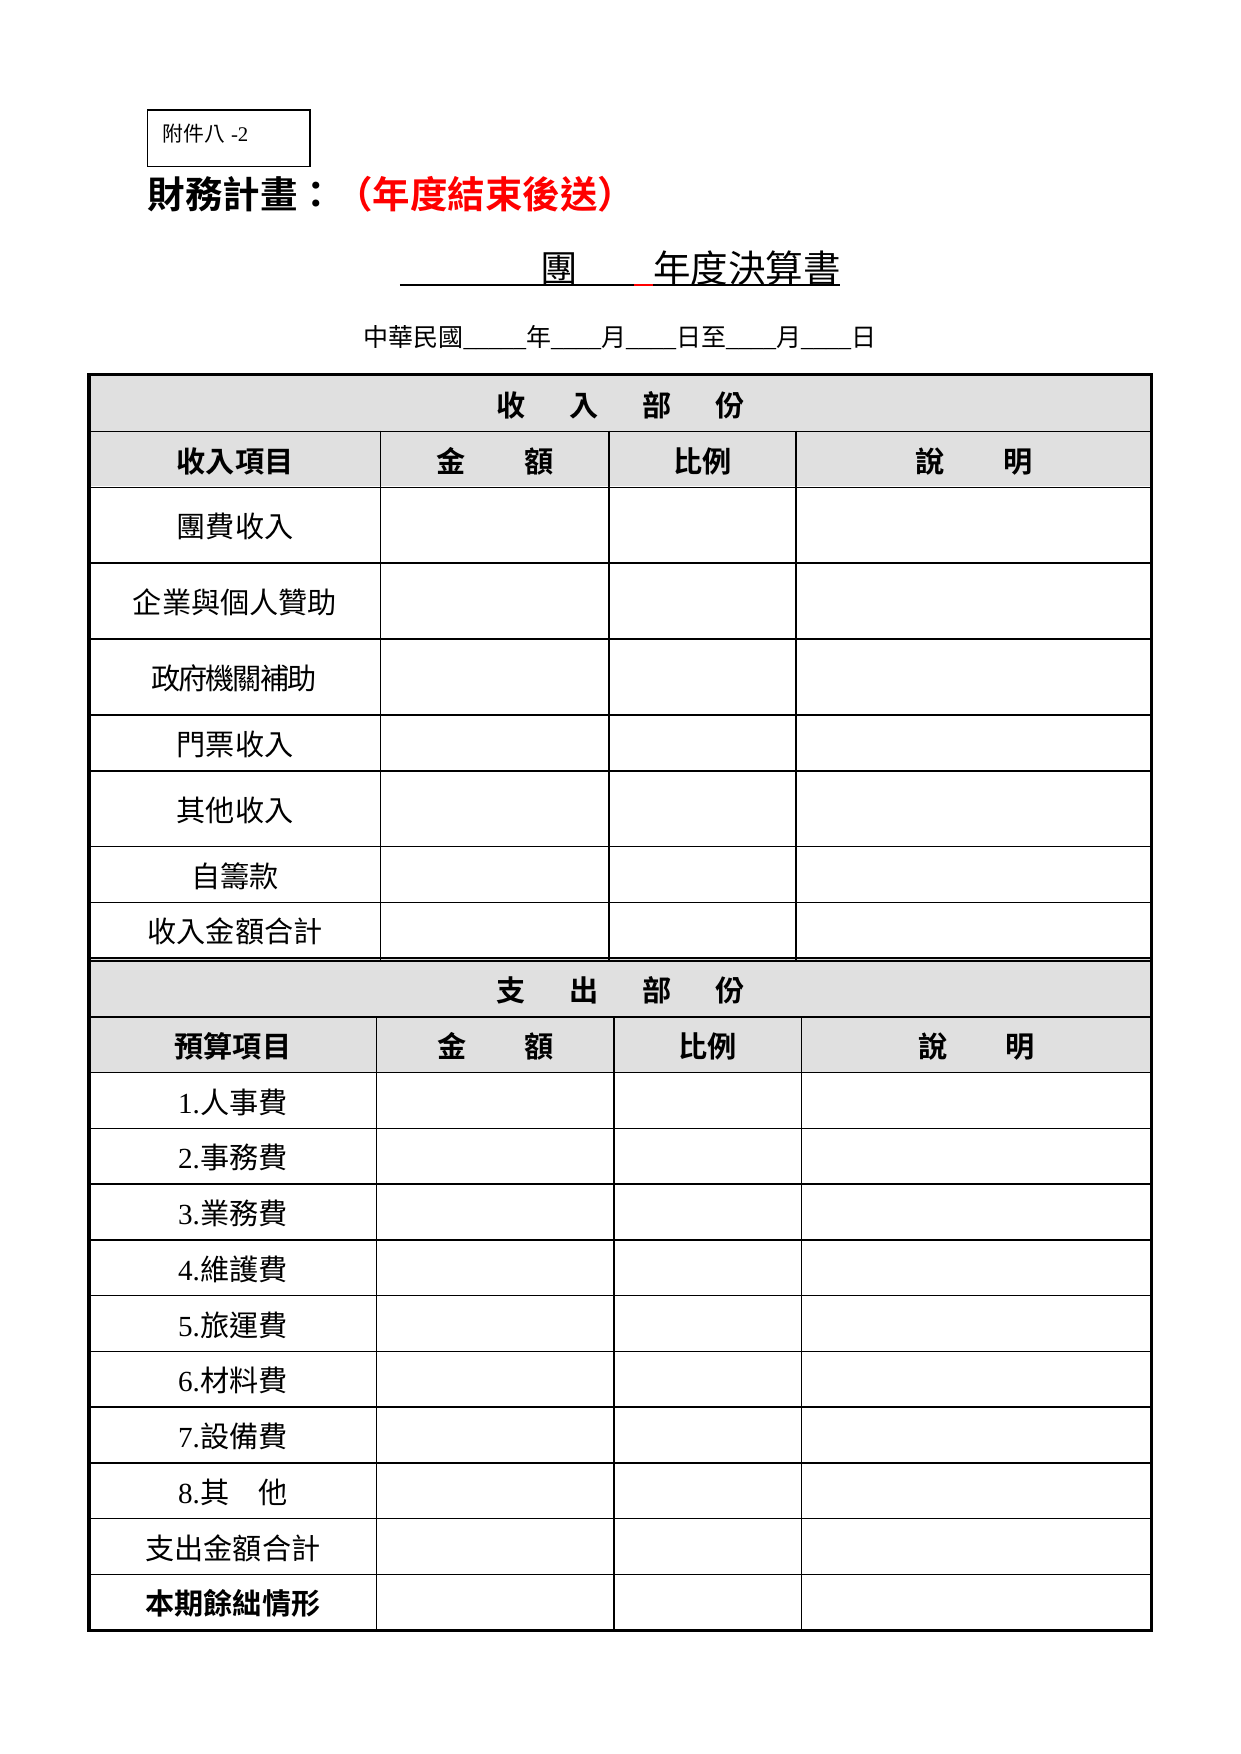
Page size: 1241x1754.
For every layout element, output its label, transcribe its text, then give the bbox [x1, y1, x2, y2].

table_cell [802, 1352, 1150, 1406]
table_cell 7.設備費 [91, 1408, 376, 1462]
table_cell [610, 488, 795, 562]
table_cell 5.旅運費 [91, 1296, 376, 1351]
table_cell 團費收入 [91, 488, 380, 562]
table_cell [381, 488, 608, 562]
table_cell [615, 1519, 801, 1573]
table_cell 比例 [615, 1018, 801, 1072]
text 財務計畫：（年度結束後送） [148, 165, 1092, 220]
table_cell [377, 1073, 613, 1128]
table_cell 預算項目 [91, 1018, 376, 1072]
table_cell 自籌款 [91, 847, 380, 902]
table_cell [797, 847, 1150, 902]
table_cell [802, 1185, 1150, 1239]
table_cell 說 明 [797, 432, 1150, 486]
table_cell 金 額 [377, 1018, 613, 1072]
table_cell 支出金額合計 [91, 1519, 376, 1573]
table_cell 門票收入 [91, 716, 380, 770]
table_cell [377, 1296, 613, 1351]
table_cell 本期餘絀情形 [91, 1575, 376, 1629]
table_cell [377, 1185, 613, 1239]
table_cell [610, 772, 795, 846]
table_cell [802, 1241, 1150, 1295]
table_cell [377, 1575, 613, 1629]
table_cell [802, 1408, 1150, 1462]
table_cell [615, 1073, 801, 1128]
table_cell 政府機關補助 [91, 640, 380, 714]
table_cell [381, 847, 608, 902]
table_cell 8.其 他 [91, 1464, 376, 1518]
table_cell 比例 [610, 432, 795, 486]
table_cell 3.業務費 [91, 1185, 376, 1239]
table_cell [615, 1185, 801, 1239]
table_cell 1.人事費 [91, 1073, 376, 1128]
table_cell [615, 1464, 801, 1518]
table_cell 6.材料費 [91, 1352, 376, 1406]
table_cell [615, 1296, 801, 1351]
table_cell 2.事務費 [91, 1129, 376, 1183]
table_cell 金 額 [381, 432, 608, 486]
text 團 年度決算書 [148, 238, 1092, 293]
table_cell [797, 716, 1150, 770]
table_cell [377, 1519, 613, 1573]
table_cell [381, 903, 608, 957]
table_cell [610, 847, 795, 902]
table_cell [377, 1352, 613, 1406]
table_cell [381, 640, 608, 714]
table_cell 收入金額合計 [91, 903, 380, 957]
table_cell [615, 1408, 801, 1462]
table_cell [615, 1352, 801, 1406]
table_cell [797, 488, 1150, 562]
table_cell [802, 1296, 1150, 1351]
table_cell [615, 1129, 801, 1183]
table_cell [797, 564, 1150, 638]
table_cell [377, 1408, 613, 1462]
table_cell [802, 1073, 1150, 1128]
table_cell 企業與個人贊助 [91, 564, 380, 638]
table_cell [615, 1575, 801, 1629]
table_cell [610, 903, 795, 957]
table_cell 收入項目 [91, 432, 380, 486]
table_cell [797, 640, 1150, 714]
table_cell 其他收入 [91, 772, 380, 846]
table_cell [802, 1464, 1150, 1518]
table_cell [797, 903, 1150, 957]
table_cell [797, 772, 1150, 846]
table_cell [377, 1464, 613, 1518]
table_cell [610, 564, 795, 638]
table_cell [615, 1241, 801, 1295]
table_cell [802, 1129, 1150, 1183]
table_cell 說 明 [802, 1018, 1150, 1072]
text 中華民國_____年____月____日至____月____日 [148, 311, 1092, 354]
table_cell 4.維護費 [91, 1241, 376, 1295]
table_cell [802, 1519, 1150, 1573]
table_cell [610, 640, 795, 714]
table_cell [381, 564, 608, 638]
table_cell [381, 716, 608, 770]
table_cell [377, 1129, 613, 1183]
table_header 收 入 部 份 [91, 376, 1150, 431]
table_cell [381, 772, 608, 846]
table_cell [377, 1241, 613, 1295]
table_cell 支 出 部 份 [91, 962, 1150, 1016]
table_cell [802, 1575, 1150, 1629]
table_cell [610, 716, 795, 770]
